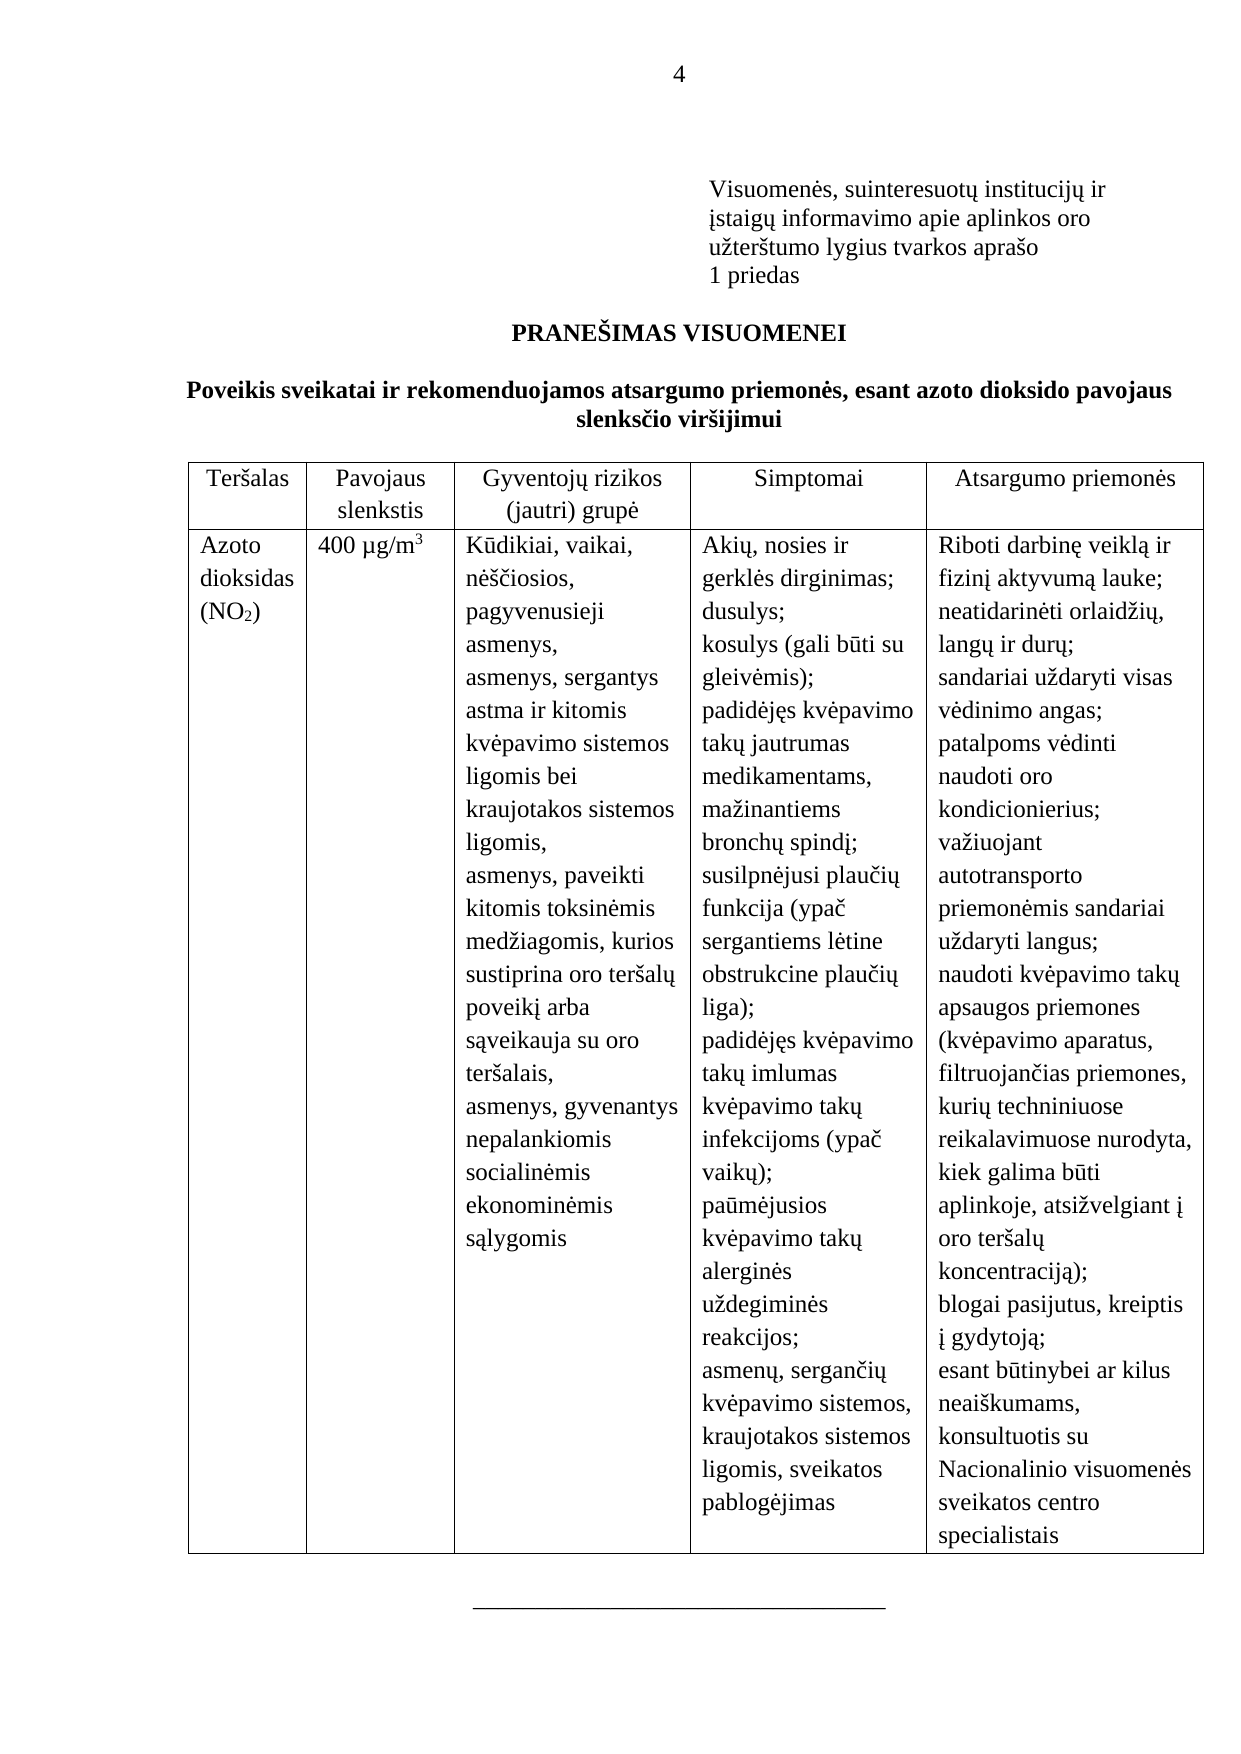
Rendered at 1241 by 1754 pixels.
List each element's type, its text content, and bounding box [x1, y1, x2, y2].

table_header Simptomai [691, 463, 926, 529]
table_header Pavojaus slenkstis [307, 463, 454, 529]
text Visuomenės, suinteresuotų institucijų ir [177, 174, 1181, 203]
table_cell Kūdikiai, vaikai, nėščiosios, pagyvenusieji asmenys, asmenys, sergantys astma ir kitomis kvėpavimo sistemos ligomis bei kraujotakos sistemos ligomis, asmenys, paveikti kitomis toksinėmis medžiagomis, kurios sustiprina oro teršalų poveikį arba sąveikauja su oro teršalais, asmenys, gyvenantys nepalankiomis socialinėmis ekonominėmis sąlygomis [455, 530, 690, 1553]
table_cell Azoto dioksidas (NO2) [189, 530, 306, 1553]
table_header Gyventojų rizikos (jautri) grupė [455, 463, 690, 529]
table_cell 400 µg/m3 [307, 530, 454, 1553]
text _________________________________ [177, 1583, 1181, 1612]
table_header Teršalas [189, 463, 306, 529]
text įstaigų informavimo apie aplinkos oro [177, 203, 1181, 232]
text 1 priedas [177, 260, 1181, 289]
text PRANEŠIMAS VISUOMENEI [177, 318, 1181, 347]
text užterštumo lygius tvarkos aprašo [177, 232, 1181, 260]
text Poveikis sveikatai ir rekomenduojamos atsargumo priemonės, esant azoto dioksido pavojaus slenksčio viršijimui [177, 375, 1181, 433]
table_header Atsargumo priemonės [927, 463, 1203, 529]
table_cell Riboti darbinę veiklą ir fizinį aktyvumą lauke; neatidarinėti orlaidžių, langų ir durų; sandariai uždaryti visas vėdinimo angas; patalpoms vėdinti naudoti oro kondicionierius; važiuojant autotransporto priemonėmis sandariai uždaryti langus; naudoti kvėpavimo takų apsaugos priemones (kvėpavimo aparatus, filtruojančias priemones, kurių techniniuose reikalavimuose nurodyta, kiek galima būti aplinkoje, atsižvelgiant į oro teršalų koncentraciją); blogai pasijutus, kreiptis į gydytoją; esant būtinybei ar kilus neaiškumams, konsultuotis su Nacionalinio visuomenės sveikatos centro specialistais [927, 530, 1203, 1553]
table_cell Akių, nosies ir gerklės dirginimas; dusulys; kosulys (gali būti su gleivėmis); padidėjęs kvėpavimo takų jautrumas medikamentams, mažinantiems bronchų spindį; susilpnėjusi plaučių funkcija (ypač sergantiems lėtine obstrukcine plaučių liga); padidėjęs kvėpavimo takų imlumas kvėpavimo takų infekcijoms (ypač vaikų); paūmėjusios kvėpavimo takų alerginės uždegiminės reakcijos; asmenų, sergančių kvėpavimo sistemos, kraujotakos sistemos ligomis, sveikatos pablogėjimas [691, 530, 926, 1553]
